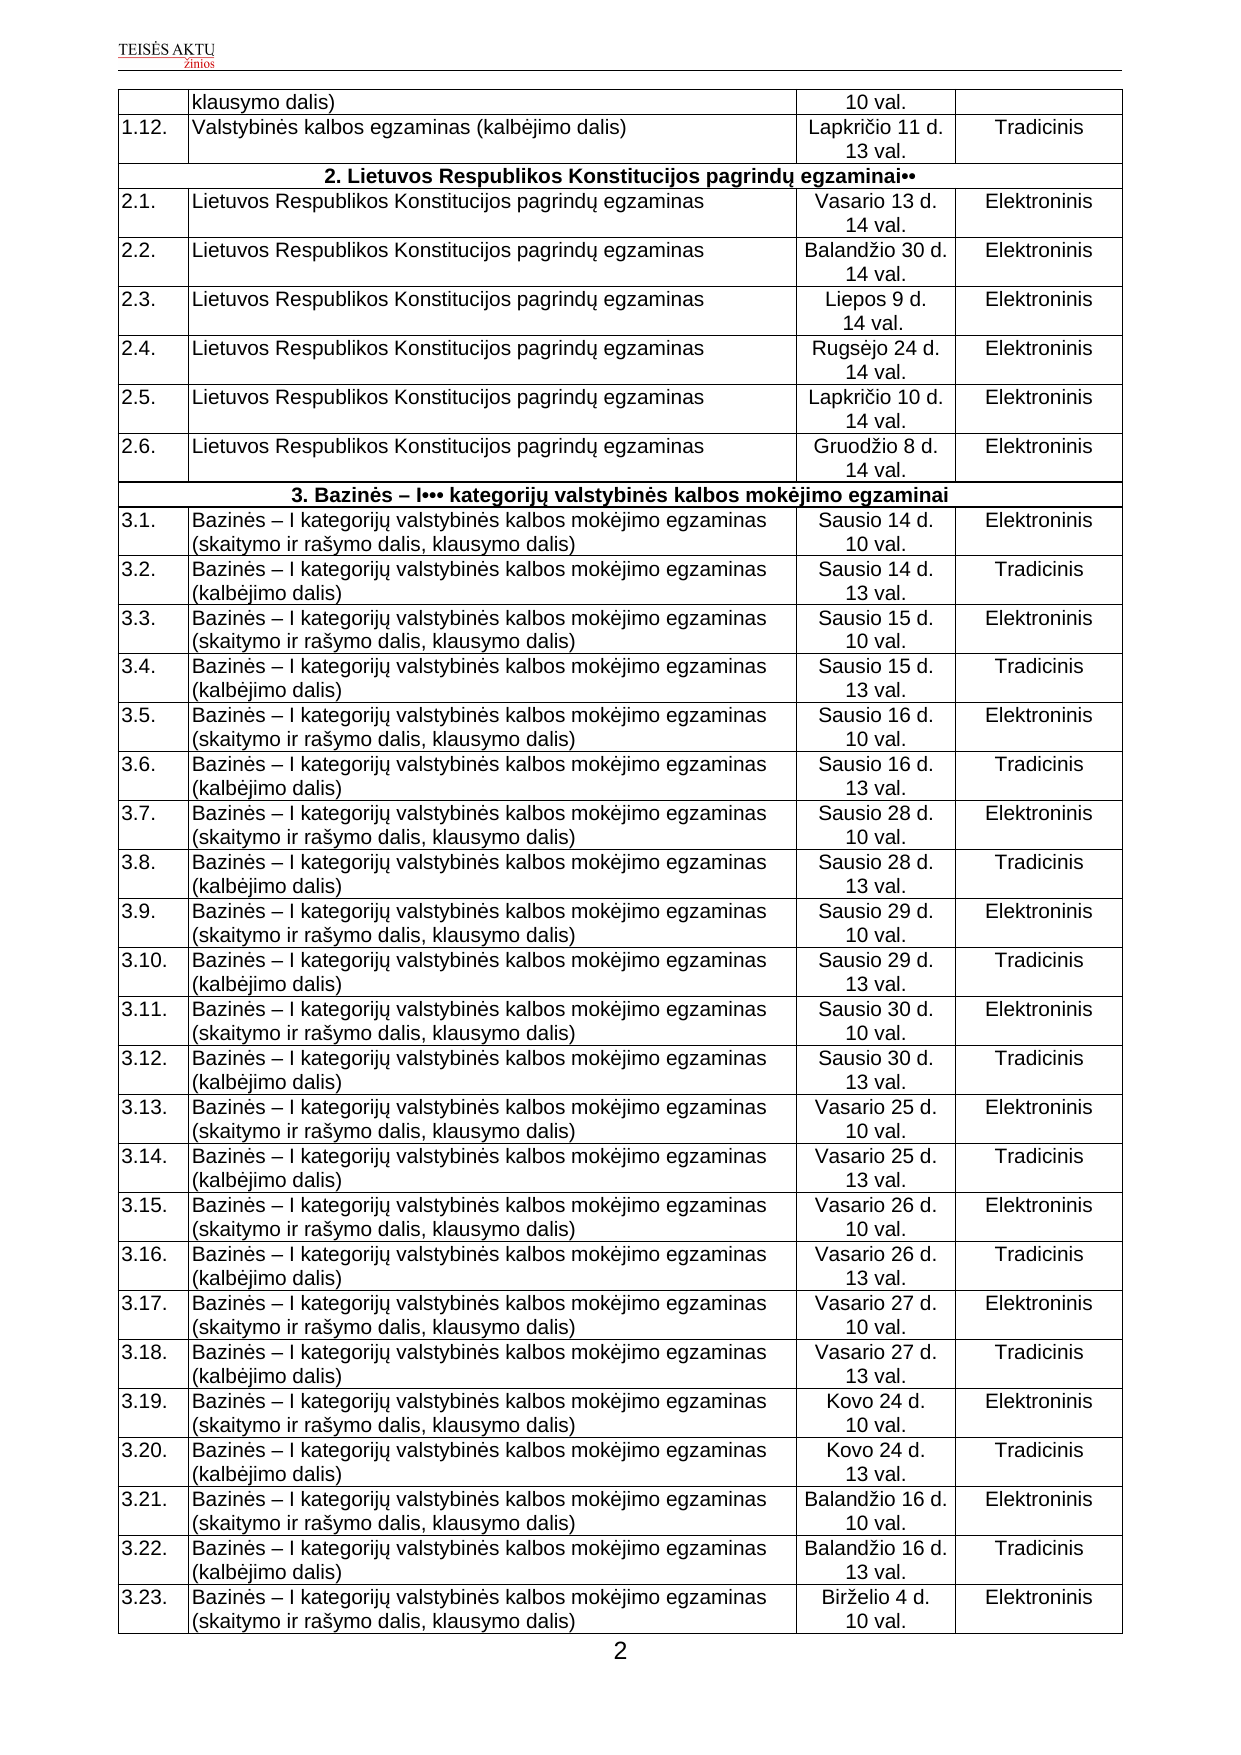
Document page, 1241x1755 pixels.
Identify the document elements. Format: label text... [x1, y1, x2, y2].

table_cell Balandžio 30 d. 14 val. [797, 238, 955, 286]
table_cell 3.16. [119, 1242, 188, 1290]
table_cell Kovo 24 d. 10 val. [797, 1389, 955, 1437]
table_cell Bazinės – I kategorijų valstybinės kalbos mokėjimo egzaminas (kalbėjimo dalis) [189, 1144, 796, 1192]
table_cell 2.4. [119, 336, 188, 383]
table_cell 3.7. [119, 801, 188, 849]
table_cell 2.3. [119, 287, 188, 334]
table_cell 3.1. [119, 508, 188, 555]
table_cell Sausio 16 d. 10 val. [797, 703, 955, 751]
table_cell Balandžio 16 d. 10 val. [797, 1487, 955, 1534]
table_cell Lietuvos Respublikos Konstitucijos pagrindų egzaminas [189, 434, 796, 481]
table_cell Vasario 27 d. 13 val. [797, 1340, 955, 1388]
table_cell Lietuvos Respublikos Konstitucijos pagrindų egzaminas [189, 238, 796, 286]
table_cell Bazinės – I kategorijų valstybinės kalbos mokėjimo egzaminas (kalbėjimo dalis) [189, 948, 796, 996]
table_cell Vasario 26 d. 10 val. [797, 1193, 955, 1241]
table_cell Elektroninis [956, 336, 1122, 383]
table_cell Bazinės – I kategorijų valstybinės kalbos mokėjimo egzaminas (kalbėjimo dalis) [189, 1536, 796, 1583]
table_cell 3.23. [119, 1585, 188, 1632]
table_cell Elektroninis [956, 434, 1122, 481]
table_cell Bazinės – I kategorijų valstybinės kalbos mokėjimo egzaminas (kalbėjimo dalis) [189, 654, 796, 702]
table_cell 3.6. [119, 752, 188, 800]
table_cell Tradicinis [956, 1144, 1122, 1192]
table_cell Bazinės – I kategorijų valstybinės kalbos mokėjimo egzaminas (skaitymo ir rašymo dalis, klausymo dalis) [189, 1585, 796, 1632]
table_cell Tradicinis [956, 1046, 1122, 1094]
table_cell Birželio 4 d. 10 val. [797, 1585, 955, 1632]
table_cell Bazinės – I kategorijų valstybinės kalbos mokėjimo egzaminas (kalbėjimo dalis) [189, 1046, 796, 1094]
table_cell Lietuvos Respublikos Konstitucijos pagrindų egzaminas [189, 287, 796, 334]
table_cell Sausio 28 d. 10 val. [797, 801, 955, 849]
table_cell Lietuvos Respublikos Konstitucijos pagrindų egzaminas [189, 336, 796, 383]
table_cell Tradicinis [956, 850, 1122, 898]
table_cell 10 val. [797, 90, 955, 114]
table_cell [119, 90, 188, 114]
table_cell Lapkričio 11 d. 13 val. [797, 115, 955, 163]
table_cell 3.12. [119, 1046, 188, 1094]
table_cell Elektroninis [956, 997, 1122, 1045]
table_cell Tradicinis [956, 1340, 1122, 1388]
table_cell Lapkričio 10 d. 14 val. [797, 385, 955, 432]
table_cell Balandžio 16 d. 13 val. [797, 1536, 955, 1583]
table_cell 3.11. [119, 997, 188, 1045]
table_cell 3.20. [119, 1438, 188, 1486]
table_cell Vasario 25 d. 10 val. [797, 1095, 955, 1143]
table_cell Sausio 29 d. 13 val. [797, 948, 955, 996]
table_cell Elektroninis [956, 1291, 1122, 1339]
table_cell Bazinės – I kategorijų valstybinės kalbos mokėjimo egzaminas (skaitymo ir rašymo dalis, klausymo dalis) [189, 1095, 796, 1143]
table_cell Vasario 26 d. 13 val. [797, 1242, 955, 1290]
table_cell Elektroninis [956, 605, 1122, 653]
table_cell Tradicinis [956, 115, 1122, 163]
table_cell Bazinės – I kategorijų valstybinės kalbos mokėjimo egzaminas (skaitymo ir rašymo dalis, klausymo dalis) [189, 1487, 796, 1534]
table_cell Elektroninis [956, 1389, 1122, 1437]
table_cell Gruodžio 8 d. 14 val. [797, 434, 955, 481]
table_cell Bazinės – I kategorijų valstybinės kalbos mokėjimo egzaminas (kalbėjimo dalis) [189, 1242, 796, 1290]
table_cell Sausio 15 d. 10 val. [797, 605, 955, 653]
table_cell Sausio 14 d. 10 val. [797, 508, 955, 555]
table_cell Bazinės – I kategorijų valstybinės kalbos mokėjimo egzaminas (skaitymo ir rašymo dalis, klausymo dalis) [189, 997, 796, 1045]
table_cell Vasario 25 d. 13 val. [797, 1144, 955, 1192]
table_cell 3.2. [119, 556, 188, 604]
table_cell Tradicinis [956, 654, 1122, 702]
table_cell Bazinės – I kategorijų valstybinės kalbos mokėjimo egzaminas (skaitymo ir rašymo dalis, klausymo dalis) [189, 508, 796, 555]
table_cell Bazinės – I kategorijų valstybinės kalbos mokėjimo egzaminas (kalbėjimo dalis) [189, 1340, 796, 1388]
table_cell Liepos 9 d. 14 val. [797, 287, 955, 334]
table_cell Bazinės – I kategorijų valstybinės kalbos mokėjimo egzaminas (skaitymo ir rašymo dalis, klausymo dalis) [189, 605, 796, 653]
table_cell Bazinės – I kategorijų valstybinės kalbos mokėjimo egzaminas (skaitymo ir rašymo dalis, klausymo dalis) [189, 801, 796, 849]
table_cell 3.18. [119, 1340, 188, 1388]
table_cell Bazinės – I kategorijų valstybinės kalbos mokėjimo egzaminas (kalbėjimo dalis) [189, 850, 796, 898]
table_cell Elektroninis [956, 238, 1122, 286]
table_cell 2.6. [119, 434, 188, 481]
table_cell Valstybinės kalbos egzaminas (kalbėjimo dalis) [189, 115, 796, 163]
table_cell Sausio 14 d. 13 val. [797, 556, 955, 604]
table_cell Kovo 24 d. 13 val. [797, 1438, 955, 1486]
table_cell 3.5. [119, 703, 188, 751]
table_cell Elektroninis [956, 1487, 1122, 1534]
table_cell 2.1. [119, 189, 188, 237]
table_cell Tradicinis [956, 1242, 1122, 1290]
table_cell Elektroninis [956, 1585, 1122, 1632]
table_cell 3.22. [119, 1536, 188, 1583]
table_cell Sausio 29 d. 10 val. [797, 899, 955, 947]
table_cell Elektroninis [956, 385, 1122, 432]
table_cell Elektroninis [956, 703, 1122, 751]
table_cell klausymo dalis) [189, 90, 796, 114]
table_cell Tradicinis [956, 1438, 1122, 1486]
table_cell [956, 90, 1122, 114]
table_cell 3. Bazinės – I••• kategorijų valstybinės kalbos mokėjimo egzaminai [119, 483, 1122, 506]
table_cell Sausio 30 d. 13 val. [797, 1046, 955, 1094]
table_cell 2.5. [119, 385, 188, 432]
table_cell Bazinės – I kategorijų valstybinės kalbos mokėjimo egzaminas (skaitymo ir rašymo dalis, klausymo dalis) [189, 899, 796, 947]
table_cell Sausio 15 d. 13 val. [797, 654, 955, 702]
table_cell Tradicinis [956, 556, 1122, 604]
table_cell 3.3. [119, 605, 188, 653]
table_cell Elektroninis [956, 801, 1122, 849]
table_cell 3.21. [119, 1487, 188, 1534]
table_cell 3.8. [119, 850, 188, 898]
table_cell 3.4. [119, 654, 188, 702]
table_cell Bazinės – I kategorijų valstybinės kalbos mokėjimo egzaminas (kalbėjimo dalis) [189, 556, 796, 604]
table_cell 3.15. [119, 1193, 188, 1241]
table_cell Tradicinis [956, 752, 1122, 800]
table_cell Bazinės – I kategorijų valstybinės kalbos mokėjimo egzaminas (kalbėjimo dalis) [189, 1438, 796, 1486]
table_cell Rugsėjo 24 d. 14 val. [797, 336, 955, 383]
table_cell 2.2. [119, 238, 188, 286]
table_cell Elektroninis [956, 189, 1122, 237]
table_cell Elektroninis [956, 287, 1122, 334]
table_cell 3.17. [119, 1291, 188, 1339]
table_cell Elektroninis [956, 1095, 1122, 1143]
table_cell Elektroninis [956, 508, 1122, 555]
table_cell Bazinės – I kategorijų valstybinės kalbos mokėjimo egzaminas (skaitymo ir rašymo dalis, klausymo dalis) [189, 1193, 796, 1241]
table_cell 3.13. [119, 1095, 188, 1143]
table_cell Elektroninis [956, 899, 1122, 947]
table_cell Tradicinis [956, 1536, 1122, 1583]
table_cell Bazinės – I kategorijų valstybinės kalbos mokėjimo egzaminas (skaitymo ir rašymo dalis, klausymo dalis) [189, 1389, 796, 1437]
table_cell 1.12. [119, 115, 188, 163]
table_cell Sausio 30 d. 10 val. [797, 997, 955, 1045]
table_cell 3.19. [119, 1389, 188, 1437]
table_cell Vasario 27 d. 10 val. [797, 1291, 955, 1339]
table_cell 3.14. [119, 1144, 188, 1192]
table_cell 3.9. [119, 899, 188, 947]
table_cell Elektroninis [956, 1193, 1122, 1241]
table_cell Vasario 13 d. 14 val. [797, 189, 955, 237]
table_cell Lietuvos Respublikos Konstitucijos pagrindų egzaminas [189, 385, 796, 432]
table_cell Sausio 16 d. 13 val. [797, 752, 955, 800]
table_cell Tradicinis [956, 948, 1122, 996]
table_cell Bazinės – I kategorijų valstybinės kalbos mokėjimo egzaminas (kalbėjimo dalis) [189, 752, 796, 800]
table_cell Sausio 28 d. 13 val. [797, 850, 955, 898]
table_cell Bazinės – I kategorijų valstybinės kalbos mokėjimo egzaminas (skaitymo ir rašymo dalis, klausymo dalis) [189, 1291, 796, 1339]
table_cell 2. Lietuvos Respublikos Konstitucijos pagrindų egzaminai•• [119, 164, 1122, 188]
table_cell 3.10. [119, 948, 188, 996]
table_cell Lietuvos Respublikos Konstitucijos pagrindų egzaminas [189, 189, 796, 237]
table_cell Bazinės – I kategorijų valstybinės kalbos mokėjimo egzaminas (skaitymo ir rašymo dalis, klausymo dalis) [189, 703, 796, 751]
